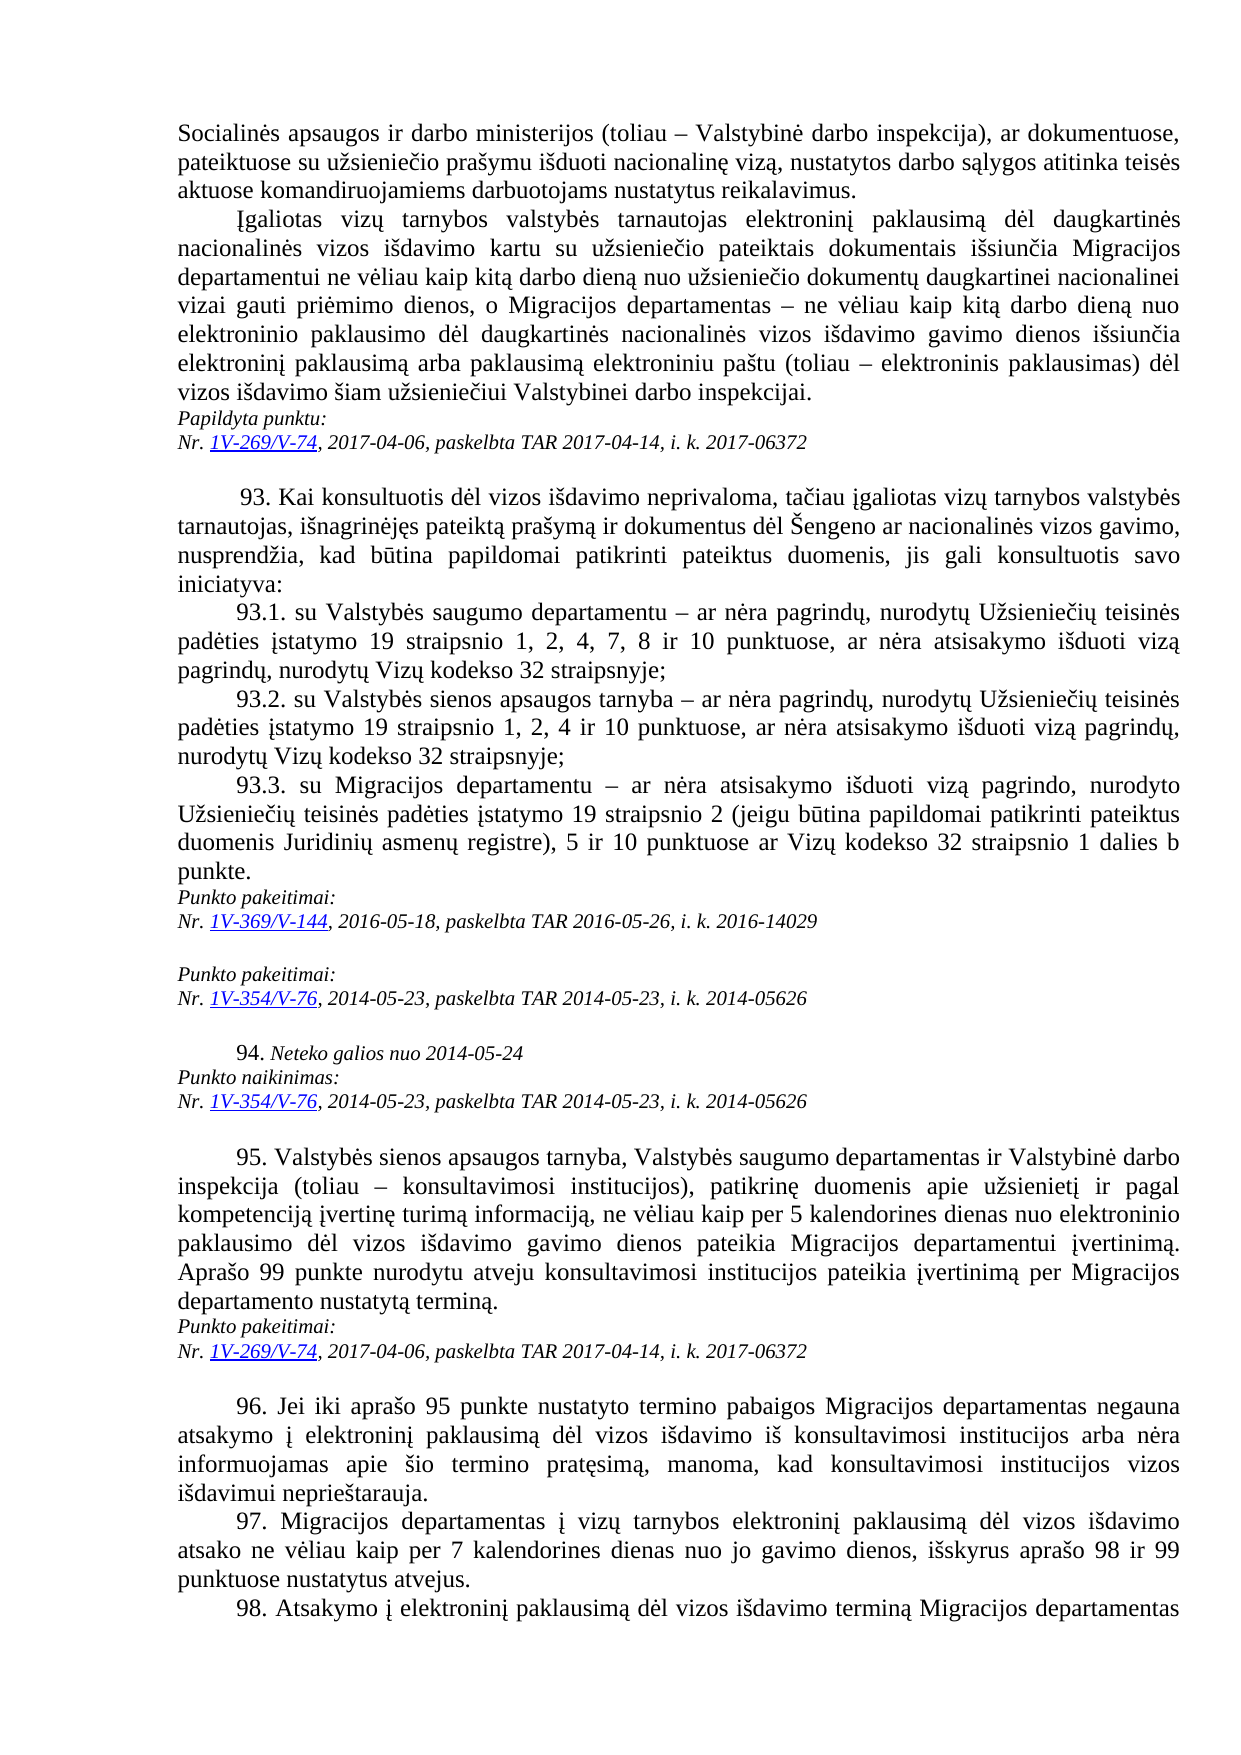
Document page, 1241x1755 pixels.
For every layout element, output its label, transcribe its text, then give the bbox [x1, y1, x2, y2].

text 93.3. su Migracijos departamentu – ar nėra atsisakymo išduoti vizą pagrindo, nurodyto Užsieniečių teisinės padėties įstatymo 19 straipsnio 2 (jeigu būtina papildomai patikrinti pateiktus duomenis Juridinių asmenų registre), 5 ir 10 punktuose ar Vizų kodekso 32 straipsnio 1 dalies b punkte. [177, 770, 1181, 885]
text 96. Jei iki aprašo 95 punkte nustatyto termino pabaigos Migracijos departamentas negauna atsakymo į elektroninį paklausimą dėl vizos išdavimo iš konsultavimosi institucijos arba nėra informuojamas apie šio termino pratęsimą, manoma, kad konsultavimosi institucijos vizos išdavimui neprieštarauja. [177, 1391, 1181, 1506]
text Įgaliotas vizų tarnybos valstybės tarnautojas elektroninį paklausimą dėl daugkartinės nacionalinės vizos išdavimo kartu su užsieniečio pateiktais dokumentais išsiunčia Migracijos departamentui ne vėliau kaip kitą darbo dieną nuo užsieniečio dokumentų daugkartinei nacionalinei vizai gauti priėmimo dienos, o Migracijos departamentas – ne vėliau kaip kitą darbo dieną nuo elektroninio paklausimo dėl daugkartinės nacionalinės vizos išdavimo gavimo dienos išsiunčia elektroninį paklausimą arba paklausimą elektroniniu paštu (toliau – elektroninis paklausimas) dėl vizos išdavimo šiam užsieniečiui Valstybinei darbo inspekcijai. [177, 204, 1181, 406]
text Nr. 1V-269/V-74, 2017-04-06, paskelbta TAR 2017-04-14, i. k. 2017-06372 [177, 1338, 1181, 1363]
text Papildyta punktu: [177, 406, 1181, 430]
text Nr. 1V-269/V-74, 2017-04-06, paskelbta TAR 2017-04-14, i. k. 2017-06372 [177, 430, 1181, 454]
text Socialinės apsaugos ir darbo ministerijos (toliau – Valstybinė darbo inspekcija), ar dokumentuose, pateiktuose su užsieniečio prašymu išduoti nacionalinę vizą, nustatytos darbo sąlygos atitinka teisės aktuose komandiruojamiems darbuotojams nustatytus reikalavimus. [177, 118, 1181, 204]
text Punkto pakeitimai: [177, 885, 1181, 909]
text Punkto pakeitimai: [177, 962, 1181, 986]
text 97. Migracijos departamentas į vizų tarnybos elektroninį paklausimą dėl vizos išdavimo atsako ne vėliau kaip per 7 kalendorines dienas nuo jo gavimo dienos, išskyrus aprašo 98 ir 99 punktuose nustatytus atvejus. [177, 1506, 1181, 1593]
text 98. Atsakymo į elektroninį paklausimą dėl vizos išdavimo terminą Migracijos departamentas [177, 1593, 1181, 1621]
text 94. Neteko galios nuo 2014-05-24 [177, 1039, 1181, 1065]
text 93.1. su Valstybės saugumo departamentu – ar nėra pagrindų, nurodytų Užsieniečių teisinės padėties įstatymo 19 straipsnio 1, 2, 4, 7, 8 ir 10 punktuose, ar nėra atsisakymo išduoti vizą pagrindų, nurodytų Vizų kodekso 32 straipsnyje; [177, 597, 1181, 684]
text 93.2. su Valstybės sienos apsaugos tarnyba – ar nėra pagrindų, nurodytų Užsieniečių teisinės padėties įstatymo 19 straipsnio 1, 2, 4 ir 10 punktuose, ar nėra atsisakymo išduoti vizą pagrindų, nurodytų Vizų kodekso 32 straipsnyje; [177, 684, 1181, 770]
text Punkto naikinimas: [177, 1065, 1181, 1089]
text 93. Kai konsultuotis dėl vizos išdavimo neprivaloma, tačiau įgaliotas vizų tarnybos valstybės tarnautojas, išnagrinėjęs pateiktą prašymą ir dokumentus dėl Šengeno ar nacionalinės vizos gavimo, nusprendžia, kad būtina papildomai patikrinti pateiktus duomenis, jis gali konsultuotis savo iniciatyva: [177, 482, 1181, 597]
text Nr. 1V-354/V-76, 2014-05-23, paskelbta TAR 2014-05-23, i. k. 2014-05626 [177, 1089, 1181, 1113]
text Punkto pakeitimai: [177, 1314, 1181, 1338]
text 95. Valstybės sienos apsaugos tarnyba, Valstybės saugumo departamentas ir Valstybinė darbo inspekcija (toliau – konsultavimosi institucijos), patikrinę duomenis apie užsienietį ir pagal kompetenciją įvertinę turimą informaciją, ne vėliau kaip per 5 kalendorines dienas nuo elektroninio paklausimo dėl vizos išdavimo gavimo dienos pateikia Migracijos departamentui įvertinimą. Aprašo 99 punkte nurodytu atveju konsultavimosi institucijos pateikia įvertinimą per Migracijos departamento nustatytą terminą. [177, 1142, 1181, 1314]
text Nr. 1V-354/V-76, 2014-05-23, paskelbta TAR 2014-05-23, i. k. 2014-05626 [177, 986, 1181, 1010]
text Nr. 1V-369/V-144, 2016-05-18, paskelbta TAR 2016-05-26, i. k. 2016-14029 [177, 909, 1181, 933]
